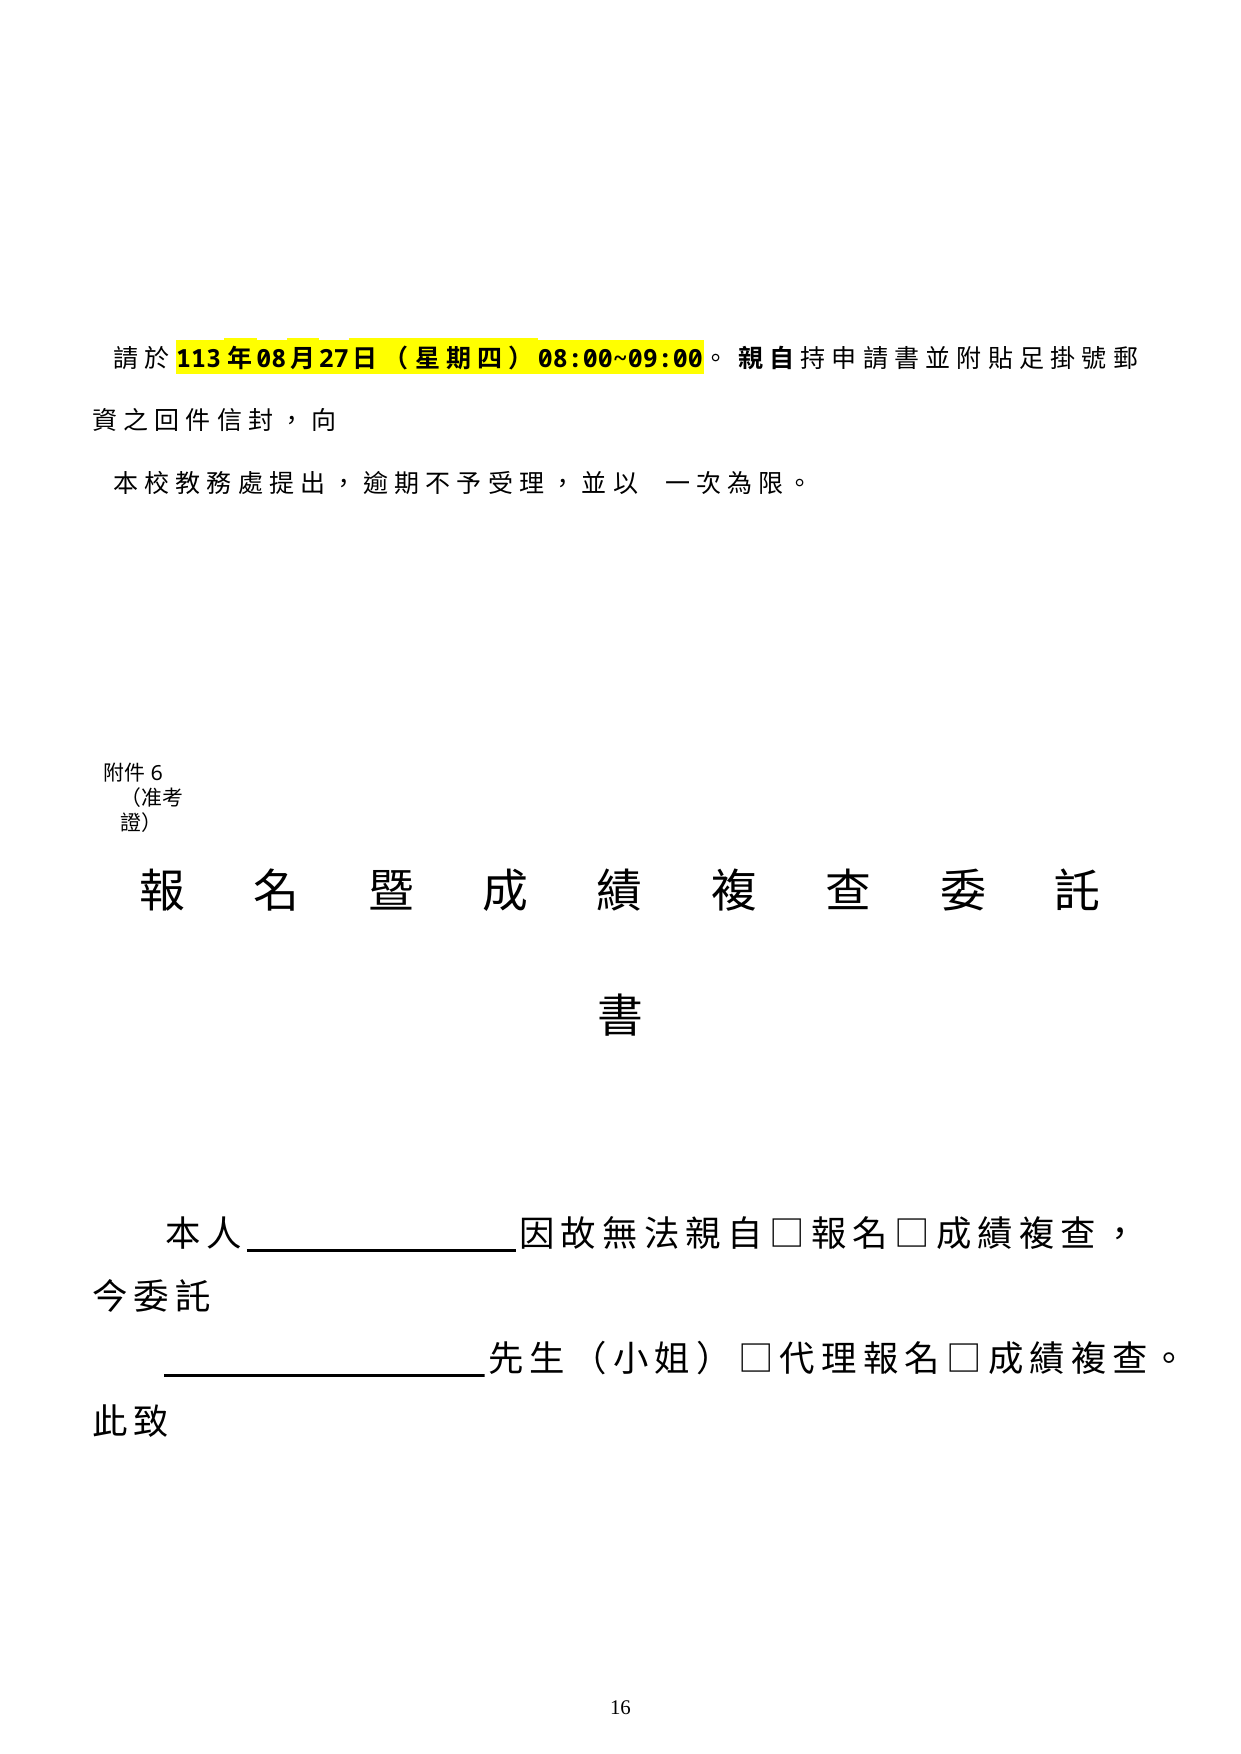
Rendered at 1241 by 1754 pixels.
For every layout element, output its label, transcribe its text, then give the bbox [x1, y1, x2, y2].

text 先生（小姐）□代理報名□成績複查。 [89, 1314, 1151, 1377]
text 本人 因故無法親自□報名□成績複查，今委託 [89, 1189, 1151, 1314]
text 請於113年08月27日（星期四）08:00~09:00。親自持申請書並附貼足掛號郵資之回件信封，向 [89, 314, 1151, 439]
text 此致 [89, 1377, 1151, 1439]
text 本校教務處提出，逾期不予受理，並以 一次為限。 [89, 439, 1151, 502]
text 報 名 暨 成 績 複 查 委 託 書 [89, 814, 1151, 1064]
